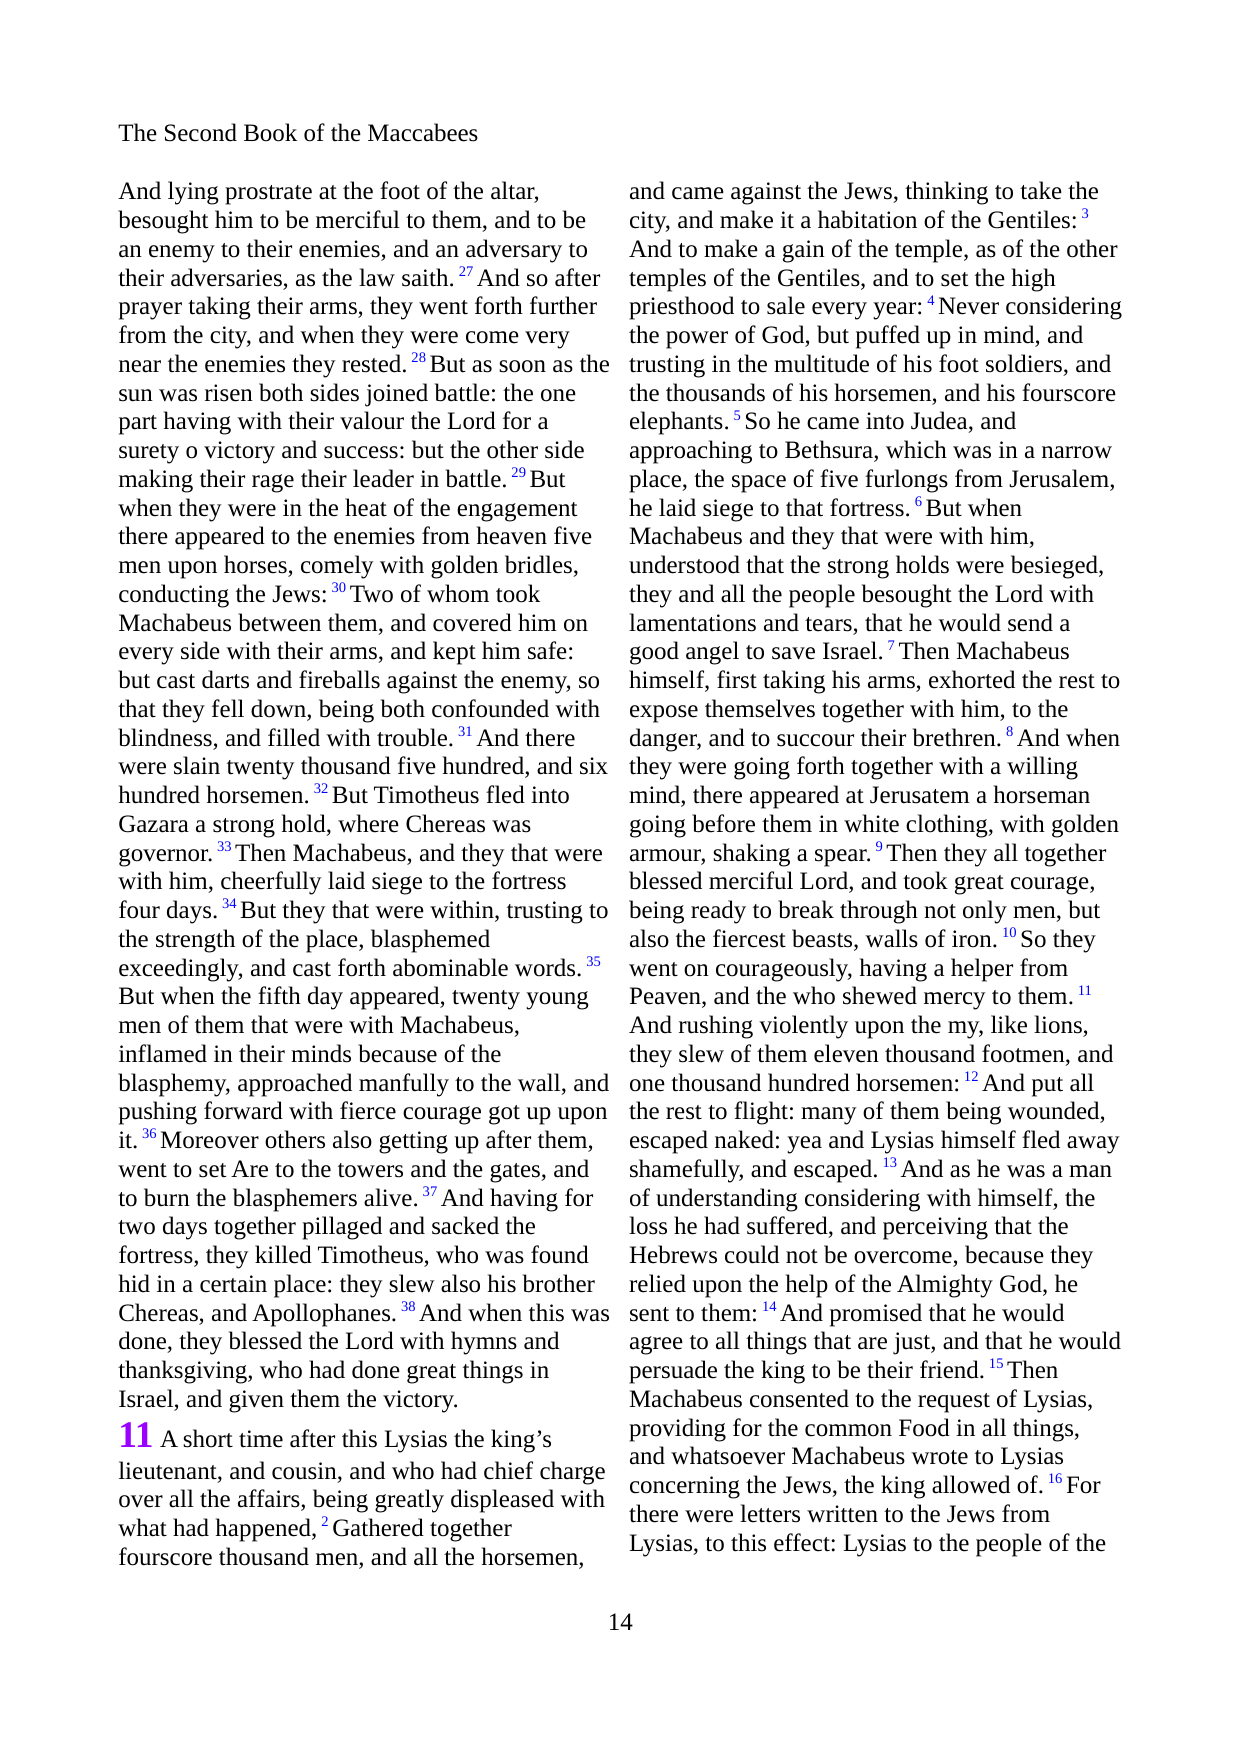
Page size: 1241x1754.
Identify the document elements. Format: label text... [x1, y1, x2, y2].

text And lying prostrate at the foot of the altar, besought him to be merciful to them, and to be an enemy to their enemies, and an adversary to their adversaries, as the law saith. 27 And so after prayer taking their arms, they went forth further from the city, and when they were come very near the enemies they rested. 28 But as soon as the sun was risen both sides joined battle: the one part having with their valour the Lord for a surety o victory and success: but the other side making their rage their leader in battle. 29 But when they were in the heat of the engagement there appeared to the enemies from heaven five men upon horses, comely with golden bridles, conducting the Jews: 30 Two of whom took Machabeus between them, and covered him on every side with their arms, and kept him safe: but cast darts and fireballs against the enemy, so that they fell down, being both confounded with blindness, and filled with trouble. 31 And there were slain twenty thousand five hundred, and six hundred horsemen. 32 But Timotheus fled into Gazara a strong hold, where Chereas was governor. 33 Then Machabeus, and they that were with him, cheerfully laid siege to the fortress four days. 34 But they that were within, trusting to the strength of the place, blasphemed exceedingly, and cast forth abominable words. 35 But when the fifth day appeared, twenty young men of them that were with Machabeus, inflamed in their minds because of the blasphemy, approached manfully to the wall, and pushing forward with fierce courage got up upon it. 36 Moreover others also getting up after them, went to set Are to the towers and the gates, and to burn the blasphemers alive. 37 And having for two days together pillaged and sacked the fortress, they killed Timotheus, who was found hid in a certain place: they slew also his brother Chereas, and Apollophanes. 38 And when this was done, they blessed the Lord with hymns and thanksgiving, who had done great things in Israel, and given them the victory. [118, 176, 611, 1413]
text and came against the Jews, thinking to take the city, and make it a habitation of the Gentiles: 3 And to make a gain of the temple, as of the other temples of the Gentiles, and to set the high priesthood to sale every year: 4 Never considering the power of God, but puffed up in mind, and trusting in the multitude of his foot soldiers, and the thousands of his horsemen, and his fourscore elephants. 5 So he came into Judea, and approaching to Bethsura, which was in a narrow place, the space of five furlongs from Jerusalem, he laid siege to that fortress. 6 But when Machabeus and they that were with him, understood that the strong holds were besieged, they and all the people besought the Lord with lamentations and tears, that he would send a good angel to save Israel. 7 Then Machabeus himself, first taking his arms, exhorted the rest to expose themselves together with him, to the danger, and to succour their brethren. 8 And when they were going forth together with a willing mind, there appeared at Jerusatem a horseman going before them in white clothing, with golden armour, shaking a spear. 9 Then they all together blessed merciful Lord, and took great courage, being ready to break through not only men, but also the fiercest beasts, walls of iron. 10 So they went on courageously, having a helper from Peaven, and the who shewed mercy to them. 11 And rushing violently upon the my, like lions, they slew of them eleven thousand footmen, and one thousand hundred horsemen: 12 And put all the rest to flight: many of them being wounded, escaped naked: yea and Lysias himself fled away shamefully, and escaped. 13 And as he was a man of understanding considering with himself, the loss he had suffered, and perceiving that the Hebrews could not be overcome, because they relied upon the help of the Almighty God, he sent to them: 14 And promised that he would agree to all things that are just, and that he would persuade the king to be their friend. 15 Then Machabeus consented to the request of Lysias, providing for the common Food in all things, and whatsoever Machabeus wrote to Lysias concerning the Jews, the king allowed of. 16 For there were letters written to the Jews from Lysias, to this effect: Lysias to the people of the [629, 176, 1122, 1556]
text 11 A short time after this Lysias the king’s lieutenant, and cousin, and who had chief charge over all the affairs, being greatly displeased with what had happened, 2 Gathered together fourscore thousand men, and all the horsemen, [118, 1413, 611, 1571]
